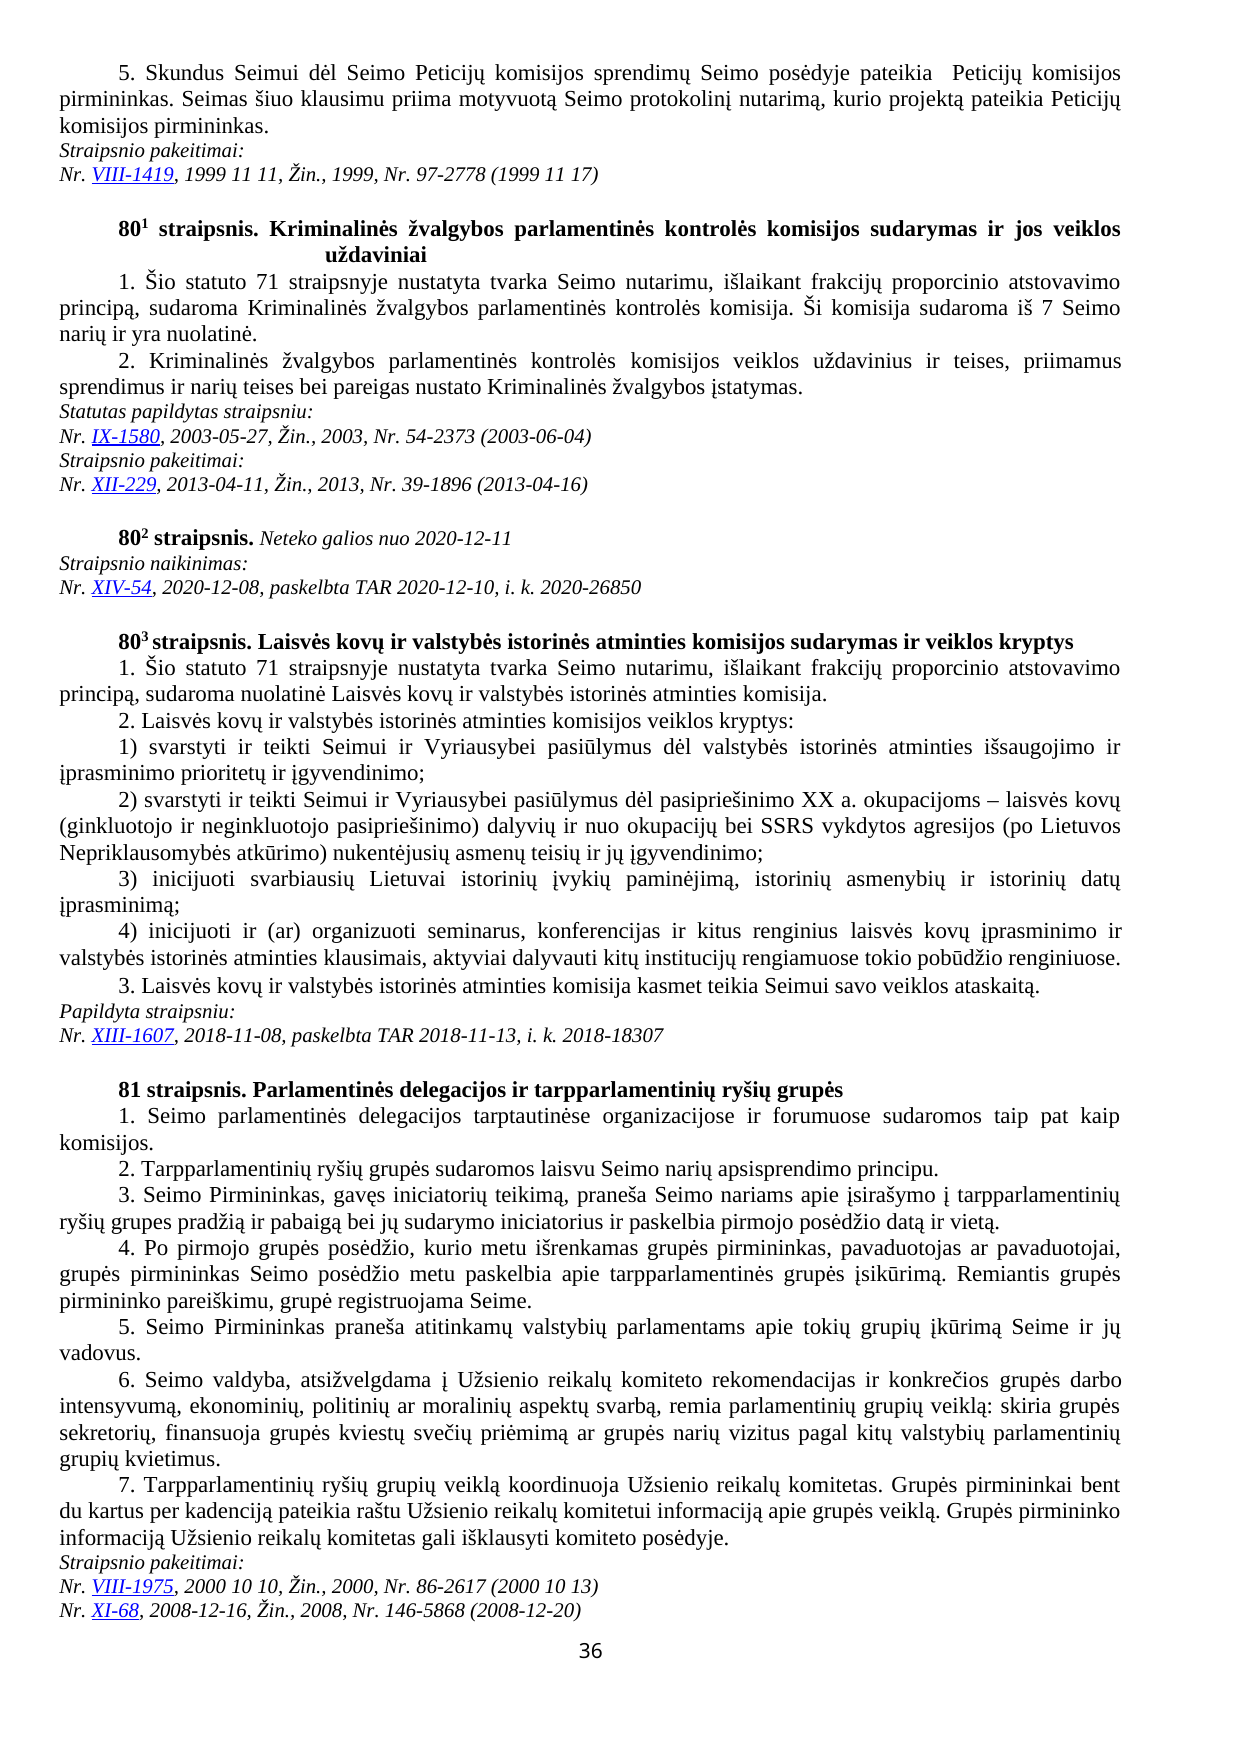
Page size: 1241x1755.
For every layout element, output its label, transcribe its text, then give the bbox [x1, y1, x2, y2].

text 7. Tarpparlamentinių ryšių grupių veiklą koordinuoja Užsienio reikalų komitetas. Grupės pirmininkai bent du kartus per kadenciją pateikia raštu Užsienio reikalų komitetui informaciją apie grupės veiklą. Grupės pirmininko informaciją Užsienio reikalų komitetas gali išklausyti komiteto posėdyje. [59, 1471, 1122, 1550]
text 803 straipsnis. Laisvės kovų ir valstybės istorinės atminties komisijos sudarymas ir veiklos kryptys [118, 628, 1122, 654]
text 2. Kriminalinės žvalgybos parlamentinės kontrolės komisijos veiklos uždavinius ir teises, priimamus sprendimus ir narių teises bei pareigas nustato Kriminalinės žvalgybos įstatymas. [59, 347, 1122, 399]
text Straipsnio pakeitimai: [59, 448, 1122, 472]
text 1. Šio statuto 71 straipsnyje nustatyta tvarka Seimo nutarimu, išlaikant frakcijų proporcinio atstovavimo principą, sudaroma Kriminalinės žvalgybos parlamentinės kontrolės komisija. Ši komisija sudaroma iš 7 Seimo narių ir yra nuolatinė. [59, 268, 1122, 347]
text 5. Seimo Pirmininkas praneša atitinkamų valstybių parlamentams apie tokių grupių įkūrimą Seime ir jų vadovus. [59, 1313, 1122, 1366]
text Papildyta straipsniu: [59, 999, 1122, 1023]
text 802 straipsnis. Neteko galios nuo 2020-12-11 [59, 524, 1122, 551]
text 6. Seimo valdyba, atsižvelgdama į Užsienio reikalų komiteto rekomendacijas ir konkrečios grupės darbo intensyvumą, ekonominių, politinių ar moralinių aspektų svarbą, remia parlamentinių grupių veiklą: skiria grupės sekretorių, finansuoja grupės kviestų svečių priėmimą ar grupės narių vizitus pagal kitų valstybių parlamentinių grupių kvietimus. [59, 1366, 1122, 1471]
text Nr. XII-229, 2013-04-11, Žin., 2013, Nr. 39-1896 (2013-04-16) [59, 472, 1122, 496]
text 5. Skundus Seimui dėl Seimo Peticijų komisijos sprendimų Seimo posėdyje pateikia Peticijų komisijos pirmininkas. Seimas šiuo klausimu priima motyvuotą Seimo protokolinį nutarimą, kurio projektą pateikia Peticijų komisijos pirmininkas. [59, 59, 1122, 138]
text 1. Šio statuto 71 straipsnyje nustatyta tvarka Seimo nutarimu, išlaikant frakcijų proporcinio atstovavimo principą, sudaroma nuolatinė Laisvės kovų ir valstybės istorinės atminties komisija. [59, 654, 1122, 707]
text Nr. XIV-54, 2020-12-08, paskelbta TAR 2020-12-10, i. k. 2020-26850 [59, 575, 1122, 599]
text 81 straipsnis. Parlamentinės delegacijos ir tarpparlamentinių ryšių grupės [59, 1076, 1122, 1102]
text Statutas papildytas straipsniu: [59, 399, 1122, 423]
text Nr. VIII-1419, 1999 11 11, Žin., 1999, Nr. 97-2778 (1999 11 17) [59, 162, 1122, 186]
text 2. Tarpparlamentinių ryšių grupės sudaromos laisvu Seimo narių apsisprendimo principu. [59, 1155, 1122, 1181]
text 3. Laisvės kovų ir valstybės istorinės atminties komisija kasmet teikia Seimui savo veiklos ataskaitą. [59, 970, 1122, 999]
text 4) inicijuoti ir (ar) organizuoti seminarus, konferencijas ir kitus renginius laisvės kovų įprasminimo ir valstybės istorinės atminties klausimais, aktyviai dalyvauti kitų institucijų rengiamuose tokio pobūdžio renginiuose. [59, 918, 1122, 970]
text Straipsnio pakeitimai: [59, 138, 1122, 162]
text Straipsnio pakeitimai: [59, 1550, 1122, 1574]
text 2) svarstyti ir teikti Seimui ir Vyriausybei pasiūlymus dėl pasipriešinimo XX a. okupacijoms – laisvės kovų (ginkluotojo ir neginkluotojo pasipriešinimo) dalyvių ir nuo okupacijų bei SSRS vykdytos agresijos (po Lietuvos Nepriklausomybės atkūrimo) nukentėjusių asmenų teisių ir jų įgyvendinimo; [59, 786, 1122, 865]
text 801 straipsnis. Kriminalinės žvalgybos parlamentinės kontrolės komisijos sudarymas ir jos veiklos uždaviniai [118, 215, 1122, 268]
text 4. Po pirmojo grupės posėdžio, kurio metu išrenkamas grupės pirmininkas, pavaduotojas ar pavaduotojai, grupės pirmininkas Seimo posėdžio metu paskelbia apie tarpparlamentinės grupės įsikūrimą. Remiantis grupės pirmininko pareiškimu, grupė registruojama Seime. [59, 1234, 1122, 1313]
text 1) svarstyti ir teikti Seimui ir Vyriausybei pasiūlymus dėl valstybės istorinės atminties išsaugojimo ir įprasminimo prioritetų ir įgyvendinimo; [59, 733, 1122, 786]
text Nr. XI-68, 2008-12-16, Žin., 2008, Nr. 146-5868 (2008-12-20) [59, 1598, 1122, 1622]
text Nr. IX-1580, 2003-05-27, Žin., 2003, Nr. 54-2373 (2003-06-04) [59, 423, 1122, 448]
text 1. Seimo parlamentinės delegacijos tarptautinėse organizacijose ir forumuose sudaromos taip pat kaip komisijos. [59, 1102, 1122, 1155]
text 2. Laisvės kovų ir valstybės istorinės atminties komisijos veiklos kryptys: [59, 707, 1122, 733]
text 3) inicijuoti svarbiausių Lietuvai istorinių įvykių paminėjimą, istorinių asmenybių ir istorinių datų įprasminimą; [59, 865, 1122, 918]
text Straipsnio naikinimas: [59, 551, 1122, 575]
text 3. Seimo Pirmininkas, gavęs iniciatorių teikimą, praneša Seimo nariams apie įsirašymo į tarpparlamentinių ryšių grupes pradžią ir pabaigą bei jų sudarymo iniciatorius ir paskelbia pirmojo posėdžio datą ir vietą. [59, 1181, 1122, 1234]
text Nr. VIII-1975, 2000 10 10, Žin., 2000, Nr. 86-2617 (2000 10 13) [59, 1574, 1122, 1598]
text Nr. XIII-1607, 2018-11-08, paskelbta TAR 2018-11-13, i. k. 2018-18307 [59, 1023, 1122, 1047]
